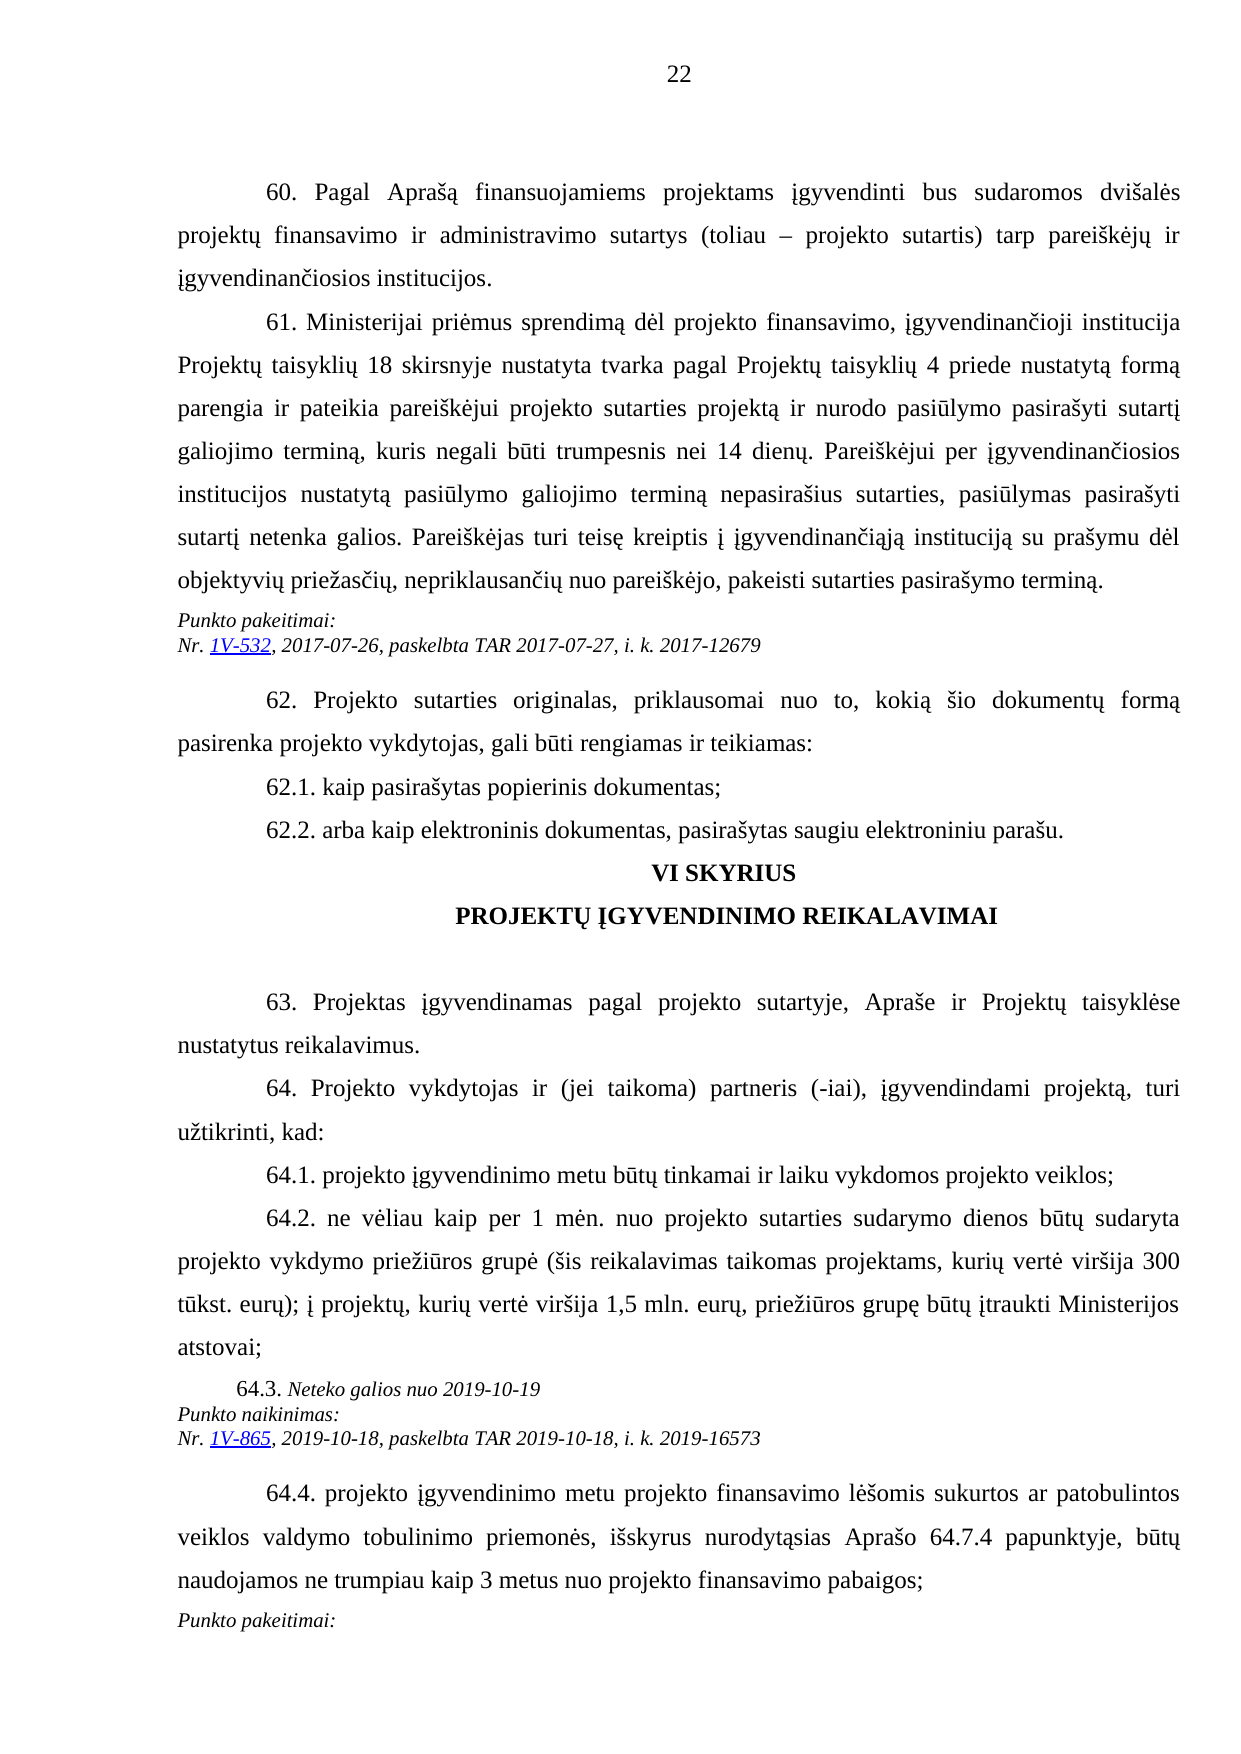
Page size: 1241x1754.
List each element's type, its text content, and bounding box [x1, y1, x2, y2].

text Punkto pakeitimai: [177, 608, 1181, 632]
text Punkto pakeitimai: [177, 1608, 1181, 1632]
text 62.2. arba kaip elektroninis dokumentas, pasirašytas saugiu elektroniniu parašu. [177, 815, 1181, 843]
text 62. Projekto sutarties originalas, priklausomai nuo to, kokią šio dokumentų formą pasirenka projekto vykdytojas, gali būti rengiamas ir teikiamas: [177, 685, 1181, 757]
text 64.4. projekto įgyvendinimo metu projekto finansavimo lėšomis sukurtos ar patobulintos veiklos valdymo tobulinimo priemonės, išskyrus nurodytąsias Aprašo 64.7.4 papunktyje, būtų naudojamos ne trumpiau kaip 3 metus nuo projekto finansavimo pabaigos; [177, 1478, 1181, 1593]
text PROJEKTŲ ĮGYVENDINIMO REIKALAVIMAI [177, 901, 1181, 930]
text VI SKYRIUS [177, 858, 1181, 887]
text Nr. 1V-532, 2017-07-26, paskelbta TAR 2017-07-27, i. k. 2017-12679 [177, 632, 1181, 657]
text 61. Ministerijai priėmus sprendimą dėl projekto finansavimo, įgyvendinančioji institucija Projektų taisyklių 18 skirsnyje nustatyta tvarka pagal Projektų taisyklių 4 priede nustatytą formą parengia ir pateikia pareiškėjui projekto sutarties projektą ir nurodo pasiūlymo pasirašyti sutartį galiojimo terminą, kuris negali būti trumpesnis nei 14 dienų. Pareiškėjui per įgyvendinančiosios institucijos nustatytą pasiūlymo galiojimo terminą nepasirašius sutarties, pasiūlymas pasirašyti sutartį netenka galios. Pareiškėjas turi teisę kreiptis į įgyvendinančiąją instituciją su prašymu dėl objektyvių priežasčių, nepriklausančių nuo pareiškėjo, pakeisti sutarties pasirašymo terminą. [177, 307, 1181, 594]
text 64. Projekto vykdytojas ir (jei taikoma) partneris (-iai), įgyvendindami projektą, turi užtikrinti, kad: [177, 1073, 1181, 1145]
text Punkto naikinimas: [177, 1402, 1181, 1426]
text 62.1. kaip pasirašytas popierinis dokumentas; [177, 772, 1181, 800]
text 60. Pagal Aprašą finansuojamiems projektams įgyvendinti bus sudaromos dvišalės projektų finansavimo ir administravimo sutartys (toliau – projekto sutartis) tarp pareiškėjų ir įgyvendinančiosios institucijos. [177, 177, 1181, 292]
text 64.1. projekto įgyvendinimo metu būtų tinkamai ir laiku vykdomos projekto veiklos; [177, 1160, 1181, 1188]
text 64.2. ne vėliau kaip per 1 mėn. nuo projekto sutarties sudarymo dienos būtų sudaryta projekto vykdymo priežiūros grupė (šis reikalavimas taikomas projektams, kurių vertė viršija 300 tūkst. eurų); į projektų, kurių vertė viršija 1,5 mln. eurų, priežiūros grupę būtų įtraukti Ministerijos atstovai; [177, 1203, 1181, 1361]
text 63. Projektas įgyvendinamas pagal projekto sutartyje, Apraše ir Projektų taisyklėse nustatytus reikalavimus. [177, 987, 1181, 1059]
text 64.3. Neteko galios nuo 2019-10-19 [177, 1375, 1181, 1402]
text Nr. 1V-865, 2019-10-18, paskelbta TAR 2019-10-18, i. k. 2019-16573 [177, 1426, 1181, 1450]
